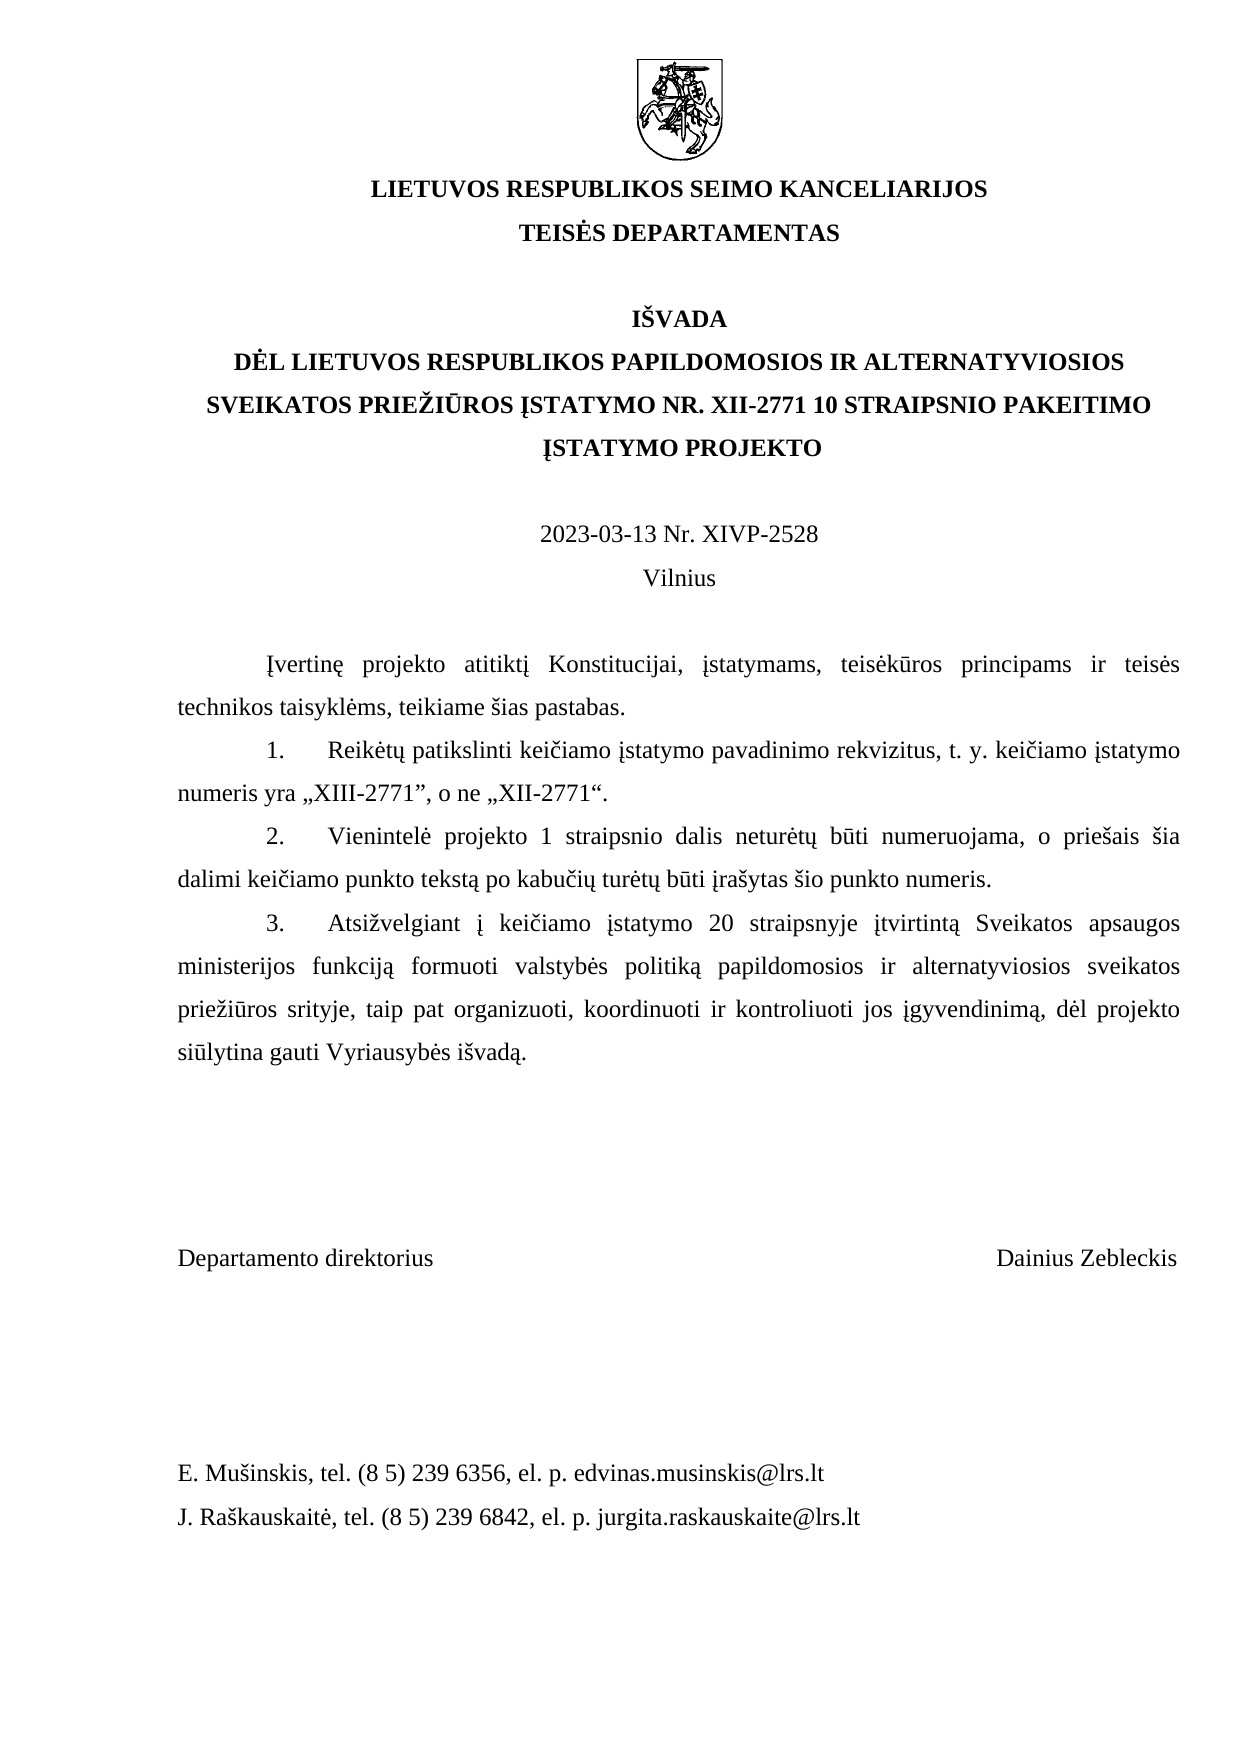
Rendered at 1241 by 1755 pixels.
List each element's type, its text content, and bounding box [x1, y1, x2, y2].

text Vilnius [177, 563, 1181, 591]
text ĮSTATYMO PROJEKTO [177, 433, 1181, 462]
text Departamento direktorius Dainius Zebleckis [177, 1243, 1181, 1272]
text DĖL LIETUVOS RESPUBLIKOS PAPILDOMOSIOS IR ALTERNATYVIOSIOS SVEIKATOS PRIEŽIŪROS ĮSTATYMO NR. XII-2771 10 STRAIPsNIO PAKEITIMO [177, 347, 1181, 419]
text IŠVADA [177, 304, 1181, 333]
subtitle TEISĖS DEPARTAMENTAS [177, 218, 1181, 246]
text 2023-03-13 Nr. XIVP-2528 [177, 519, 1181, 548]
list Vienintelė projekto 1 straipsnio dalis neturėtų būti numeruojama, o priešais šia dalimi keičiamo punkto tekstą po kabučių turėtų būti įrašytas šio punkto numeris. [177, 821, 1181, 893]
text J. Raškauskaitė, tel. (8 5) 239 6842, el. p. jurgita.raskauskaite@lrs.lt [177, 1502, 1181, 1530]
list Atsižvelgiant į keičiamo įstatymo 20 straipsnyje įtvirtintą Sveikatos apsaugos ministerijos funkciją formuoti valstybės politiką papildomosios ir alternatyviosios sveikatos priežiūros srityje, taip pat organizuoti, koordinuoti ir kontroliuoti jos įgyvendinimą, dėl projekto siūlytina gauti Vyriausybės išvadą. [177, 908, 1181, 1066]
list Reikėtų patikslinti keičiamo įstatymo pavadinimo rekvizitus, t. y. keičiamo įstatymo numeris yra „XIII-2771”, o ne „XII-2771“. [177, 735, 1181, 807]
text E. Mušinskis, tel. (8 5) 239 6356, el. p. edvinas.musinskis@lrs.lt [177, 1458, 1181, 1487]
text Įvertinę projekto atitiktį Konstitucijai, įstatymams, teisėkūros principams ir teisės technikos taisyklėms, teikiame šias pastabas. [177, 649, 1181, 721]
text LIETUVOS RESPUBLIKOS SEIMO KANCELIARIJOS [177, 174, 1181, 203]
